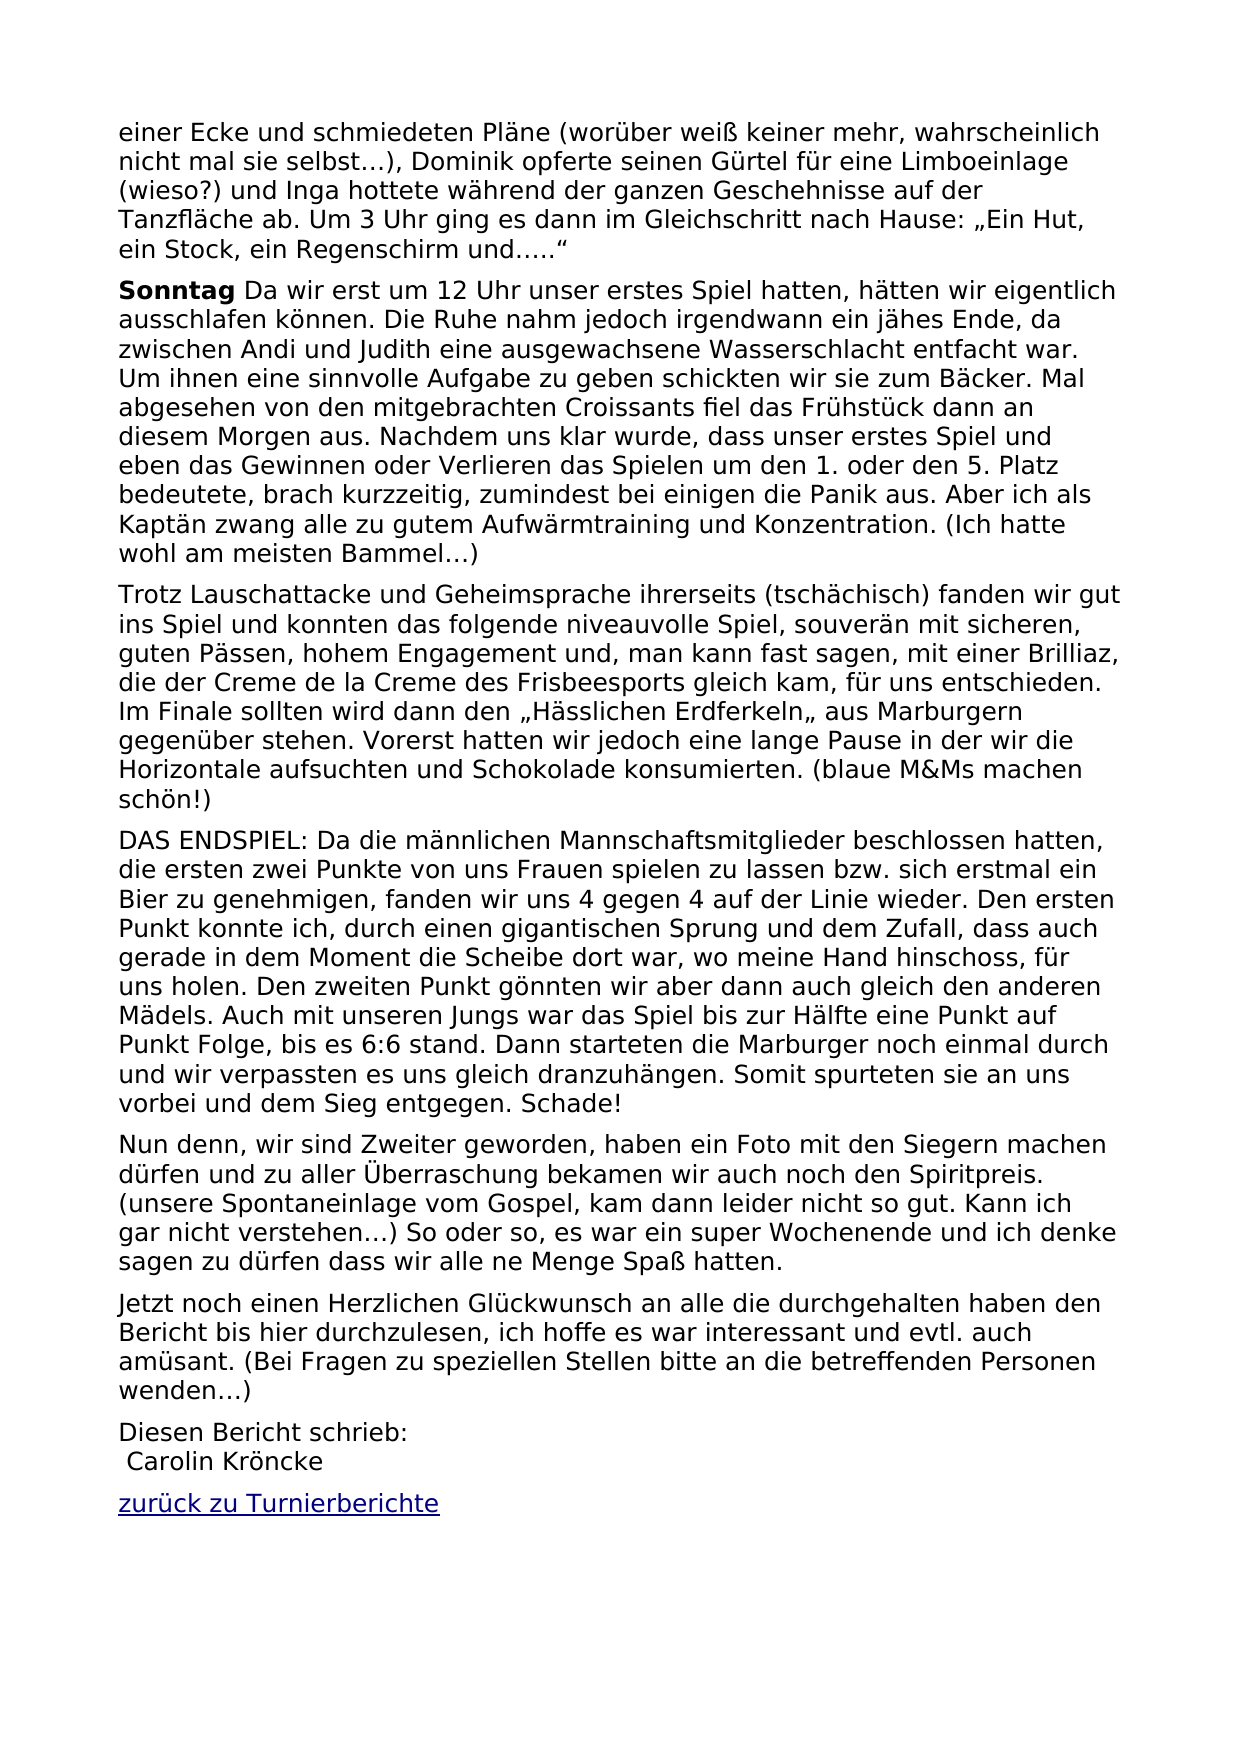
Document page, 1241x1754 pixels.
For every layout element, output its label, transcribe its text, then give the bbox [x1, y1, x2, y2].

text zurück zu Turnierberichte [118, 1489, 1122, 1518]
text Nun denn, wir sind Zweiter geworden, haben ein Foto mit den Siegern machen dürfen und zu aller Überraschung bekamen wir auch noch den Spiritpreis. (unsere Spontaneinlage vom Gospel, kam dann leider nicht so gut. Kann ich gar nicht verstehen…) So oder so, es war ein super Wochenende und ich denke sagen zu dürfen dass wir alle ne Menge Spaß hatten. [118, 1131, 1122, 1276]
text einer Ecke und schmiedeten Pläne (worüber weiß keiner mehr, wahrscheinlich nicht mal sie selbst…), Dominik opferte seinen Gürtel für eine Limboeinlage (wieso?) und Inga hottete während der ganzen Geschehnisse auf der Tanzfläche ab. Um 3 Uhr ging es dann im Gleichschritt nach Hause: „Ein Hut, ein Stock, ein Regenschirm und…..“ [118, 118, 1122, 264]
text Sonntag Da wir erst um 12 Uhr unser erstes Spiel hatten, hätten wir eigentlich ausschlafen können. Die Ruhe nahm jedoch irgendwann ein jähes Ende, da zwischen Andi und Judith eine ausgewachsene Wasserschlacht entfacht war. Um ihnen eine sinnvolle Aufgabe zu geben schickten wir sie zum Bäcker. Mal abgesehen von den mitgebrachten Croissants fiel das Frühstück dann an diesem Morgen aus. Nachdem uns klar wurde, dass unser erstes Spiel und eben das Gewinnen oder Verlieren das Spielen um den 1. oder den 5. Platz bedeutete, brach kurzzeitig, zumindest bei einigen die Panik aus. Aber ich als Kaptän zwang alle zu gutem Aufwärmtraining und Konzentration. (Ich hatte wohl am meisten Bammel…) [118, 276, 1122, 568]
text Jetzt noch einen Herzlichen Glückwunsch an alle die durchgehalten haben den Bericht bis hier durchzulesen, ich hoffe es war interessant und evtl. auch amüsant. (Bei Fragen zu speziellen Stellen bitte an die betreffenden Personen wenden…) [118, 1289, 1122, 1406]
text DAS ENDSPIEL: Da die männlichen Mannschaftsmitglieder beschlossen hatten, die ersten zwei Punkte von uns Frauen spielen zu lassen bzw. sich erstmal ein Bier zu genehmigen, fanden wir uns 4 gegen 4 auf der Linie wieder. Den ersten Punkt konnte ich, durch einen gigantischen Sprung und dem Zufall, dass auch gerade in dem Moment die Scheibe dort war, wo meine Hand hinschoss, für uns holen. Den zweiten Punkt gönnten wir aber dann auch gleich den anderen Mädels. Auch mit unseren Jungs war das Spiel bis zur Hälfte eine Punkt auf Punkt Folge, bis es 6:6 stand. Dann starteten die Marburger noch einmal durch und wir verpassten es uns gleich dranzuhängen. Somit spurteten sie an uns vorbei und dem Sieg entgegen. Schade! [118, 826, 1122, 1118]
text Diesen Bericht schrieb: Carolin Kröncke [118, 1418, 1122, 1476]
text Trotz Lauschattacke und Geheimsprache ihrerseits (tschächisch) fanden wir gut ins Spiel und konnten das folgende niveauvolle Spiel, souverän mit sicheren, guten Pässen, hohem Engagement und, man kann fast sagen, mit einer Brilliaz, die der Creme de la Creme des Frisbeesports gleich kam, für uns entschieden. Im Finale sollten wird dann den „Hässlichen Erdferkeln„ aus Marburgern gegenüber stehen. Vorerst hatten wir jedoch eine lange Pause in der wir die Horizontale aufsuchten und Schokolade konsumierten. (blaue M&Ms machen schön!) [118, 581, 1122, 814]
